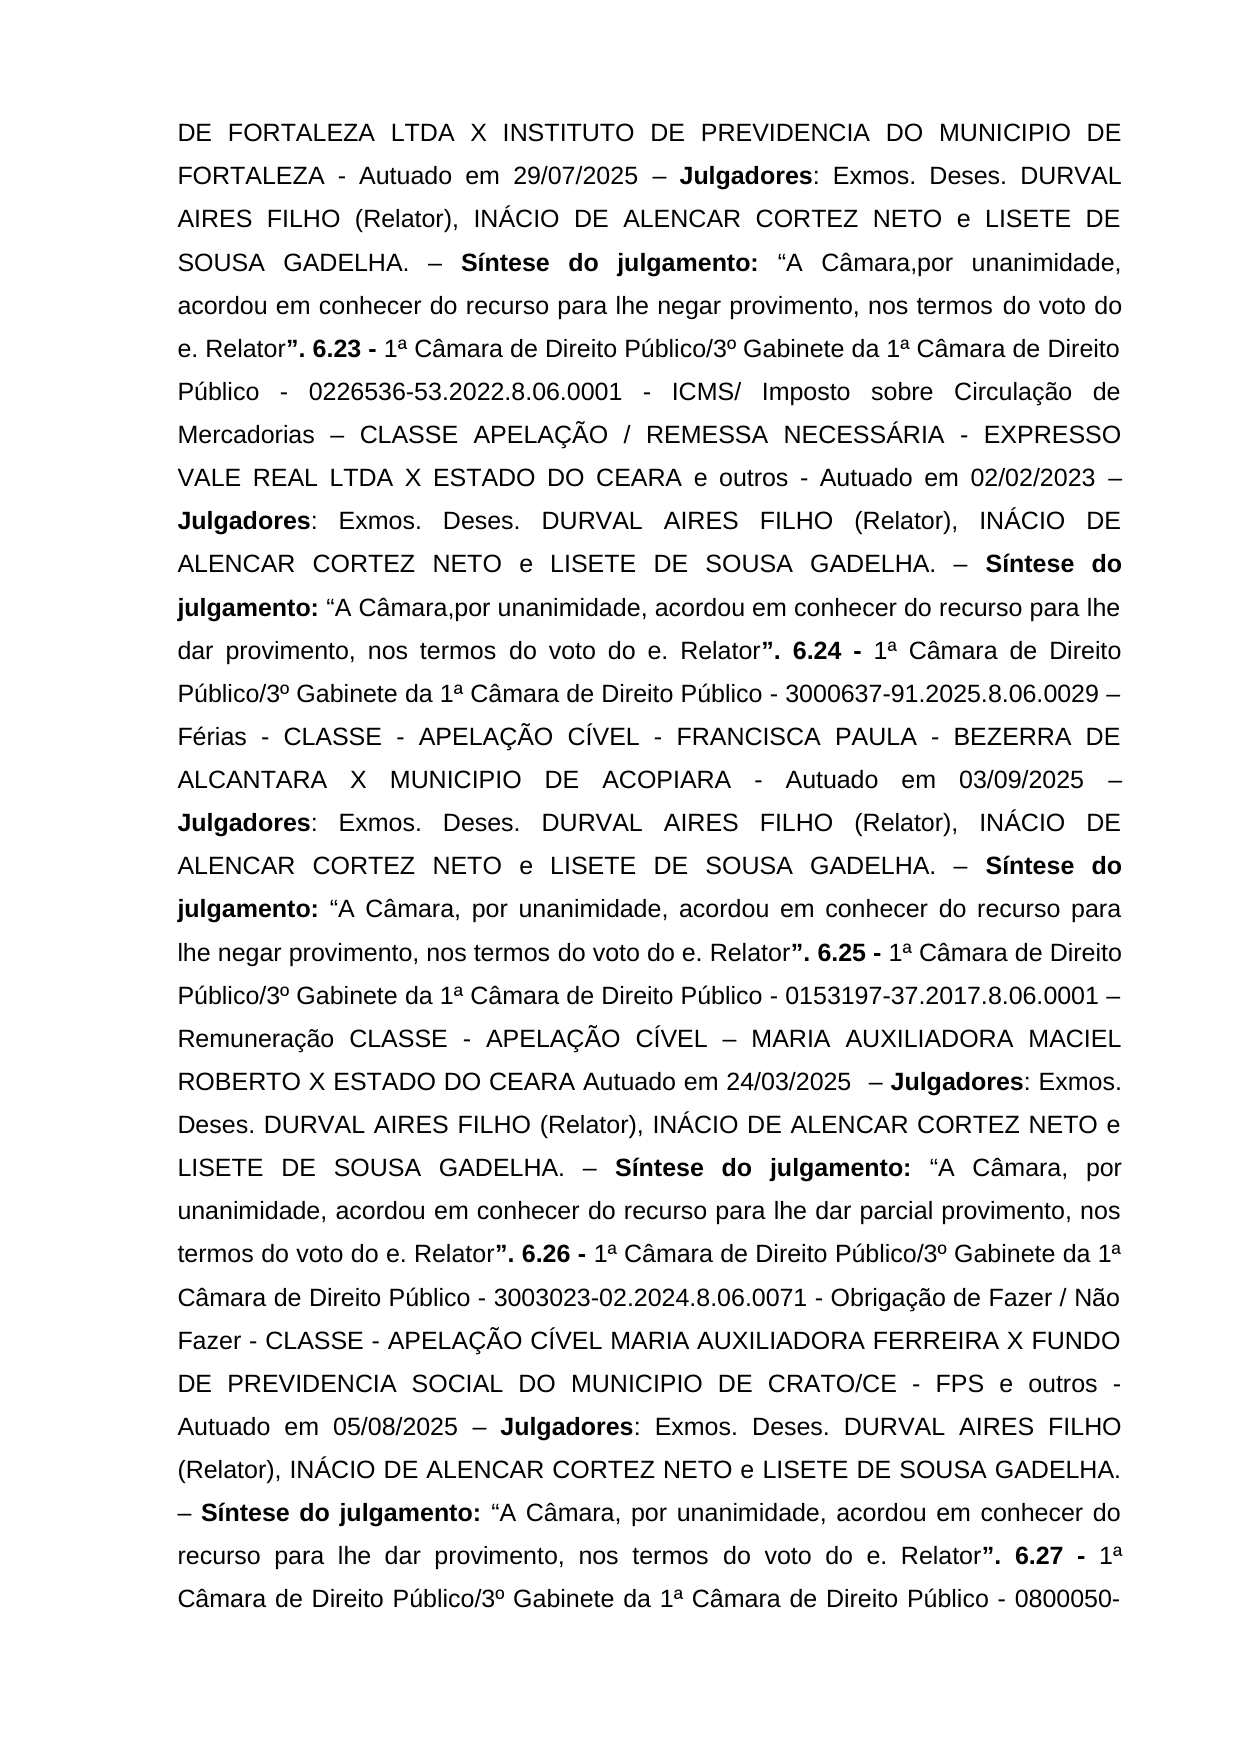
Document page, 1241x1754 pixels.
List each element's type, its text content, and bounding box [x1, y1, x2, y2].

text DE FORTALEZA LTDA X INSTITUTO DE PREVIDENCIA DO MUNICIPIO DE FORTALEZA - Autuado em 29/07/2025 – Julgadores: Exmos. Deses. DURVAL AIRES FILHO (Relator), INÁCIO DE ALENCAR CORTEZ NETO e LISETE DE SOUSA GADELHA. – Síntese do julgamento: “A Câmara,por unanimidade, acordou em conhecer do recurso para lhe negar provimento, nos termos do voto do e. Relator”. 6.23 - 1ª Câmara de Direito Público/3º Gabinete da 1ª Câmara de Direito Público - 0226536-53.2022.8.06.0001 - ICMS/ Imposto sobre Circulação de Mercadorias – CLASSE APELAÇÃO / REMESSA NECESSÁRIA - EXPRESSO VALE REAL LTDA X ESTADO DO CEARA e outros - Autuado em 02/02/2023 – Julgadores: Exmos. Deses. DURVAL AIRES FILHO (Relator), INÁCIO DE ALENCAR CORTEZ NETO e LISETE DE SOUSA GADELHA. – Síntese do julgamento: “A Câmara,por unanimidade, acordou em conhecer do recurso para lhe dar provimento, nos termos do voto do e. Relator”. 6.24 - 1ª Câmara de Direito Público/3º Gabinete da 1ª Câmara de Direito Público - 3000637-91.2025.8.06.0029 – Férias - CLASSE - APELAÇÃO CÍVEL - FRANCISCA PAULA - BEZERRA DE ALCANTARA X MUNICIPIO DE ACOPIARA - Autuado em 03/09/2025 – Julgadores: Exmos. Deses. DURVAL AIRES FILHO (Relator), INÁCIO DE ALENCAR CORTEZ NETO e LISETE DE SOUSA GADELHA. – Síntese do julgamento: “A Câmara, por unanimidade, acordou em conhecer do recurso para lhe negar provimento, nos termos do voto do e. Relator”. 6.25 - 1ª Câmara de Direito Público/3º Gabinete da 1ª Câmara de Direito Público - 0153197-37.2017.8.06.0001 – Remuneração CLASSE - APELAÇÃO CÍVEL – MARIA AUXILIADORA MACIEL ROBERTO X ESTADO DO CEARA Autuado em 24/03/2025 – Julgadores: Exmos. Deses. DURVAL AIRES FILHO (Relator), INÁCIO DE ALENCAR CORTEZ NETO e LISETE DE SOUSA GADELHA. – Síntese do julgamento: “A Câmara, por unanimidade, acordou em conhecer do recurso para lhe dar parcial provimento, nos termos do voto do e. Relator”. 6.26 - 1ª Câmara de Direito Público/3º Gabinete da 1ª Câmara de Direito Público - 3003023-02.2024.8.06.0071 - Obrigação de Fazer / Não Fazer - CLASSE - APELAÇÃO CÍVEL MARIA AUXILIADORA FERREIRA X FUNDO DE PREVIDENCIA SOCIAL DO MUNICIPIO DE CRATO/CE - FPS e outros - Autuado em 05/08/2025 – Julgadores: Exmos. Deses. DURVAL AIRES FILHO (Relator), INÁCIO DE ALENCAR CORTEZ NETO e LISETE DE SOUSA GADELHA. – Síntese do julgamento: “A Câmara, por unanimidade, acordou em conhecer do recurso para lhe dar provimento, nos termos do voto do e. Relator”. 6.27 - 1ª Câmara de Direito Público/3º Gabinete da 1ª Câmara de Direito Público - 0800050- [177, 118, 1122, 1613]
